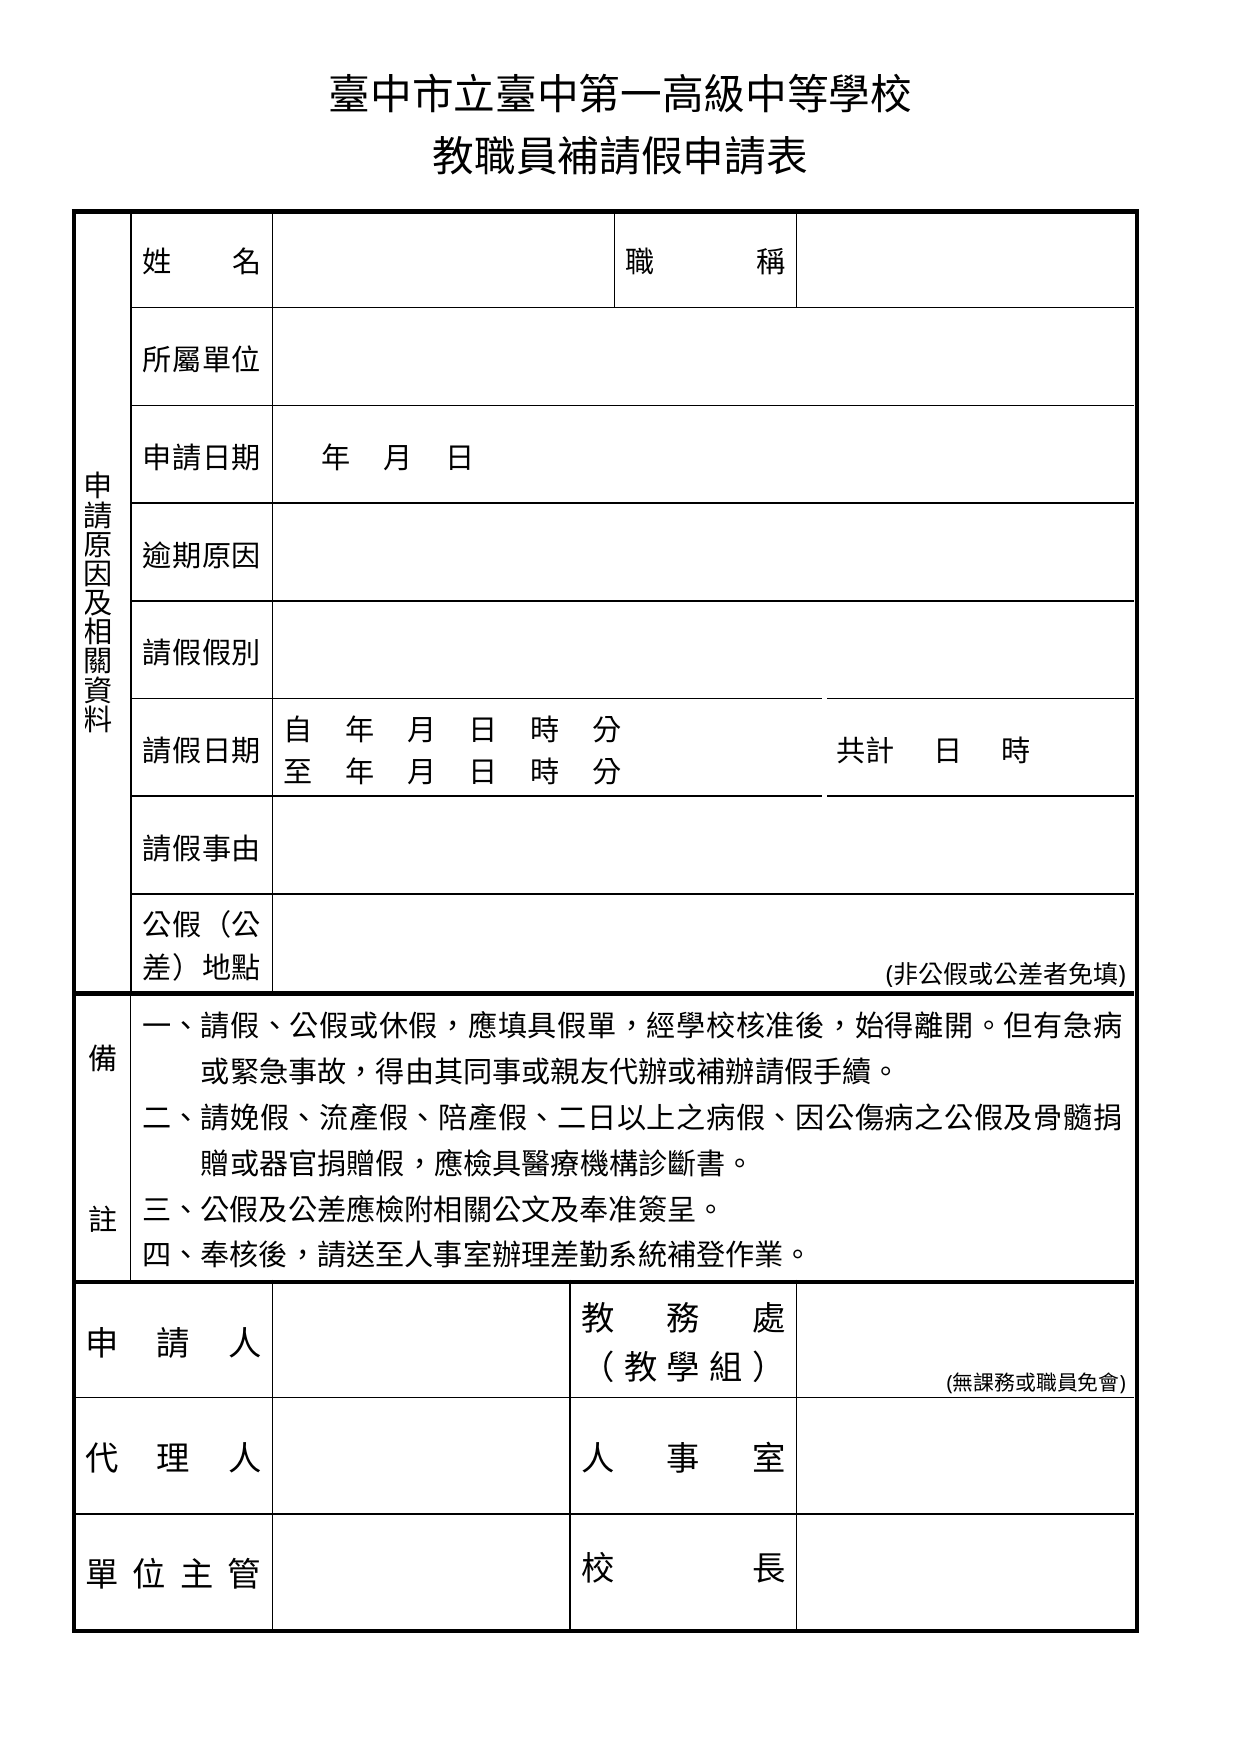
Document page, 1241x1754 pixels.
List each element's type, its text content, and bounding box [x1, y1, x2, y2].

table_cell [797, 1513, 1135, 1629]
table_header [273, 214, 614, 307]
table_cell [273, 502, 1135, 600]
table_cell 單位主管 [76, 1515, 272, 1629]
table_cell [273, 795, 1135, 893]
table_cell 代理人 [76, 1398, 272, 1513]
table_cell 公假（公差）地點 [132, 895, 272, 991]
table_cell [273, 1515, 569, 1629]
table_cell 校長 [571, 1515, 796, 1629]
table_header 姓名 [132, 214, 272, 307]
table_cell 請假日期 [132, 699, 272, 795]
table_cell [273, 1284, 569, 1397]
table_cell 共計 日 時 [827, 698, 1135, 795]
table_cell 所屬單位 [132, 308, 272, 404]
table_cell [273, 600, 1135, 698]
table_cell 請假假別 [132, 602, 272, 698]
table_cell 申請人 [76, 1284, 272, 1397]
table_cell [273, 1398, 569, 1513]
table_cell 人事室 [571, 1398, 796, 1513]
table_cell 備 註 [76, 996, 130, 1279]
table_cell (非公假或公差者免填) [273, 893, 1135, 991]
table_cell [797, 1397, 1135, 1513]
table_cell 請假、公假或休假，應填具假單，經學校核准後，始得離開。但有急病或緊急事故，得由其同事或親友代辦或補辦請假手續。 請娩假、流產假、陪產假、二日以上之病假、因公傷病之公假及骨髓捐贈或器官捐贈假，應檢具醫療機構診斷書。 公假及公差應檢附相關公文及奉准簽呈。 奉核後，請送至人事室辦理差勤系統補登作業。 [131, 991, 1135, 1279]
table_cell 自 年 月 日 時 分 至 年 月 日 時 分 [273, 699, 822, 795]
table_cell 年 月 日 [273, 405, 1135, 502]
table_header [797, 214, 1135, 307]
table_cell 申請日期 [132, 406, 272, 502]
table_cell (無課務或職員免會) [797, 1280, 1135, 1397]
text 教職員補請假申請表 [89, 122, 1152, 184]
table_cell 請假事由 [132, 797, 272, 893]
table_cell 逾期原因 [132, 504, 272, 600]
table_cell [273, 307, 1135, 404]
table_cell 教務處 （教學組） [571, 1284, 796, 1397]
text 臺中市立臺中第一高級中等學校 [89, 59, 1152, 122]
table_header 職稱 [615, 214, 796, 307]
table_header 申請原因及相關資料 [76, 214, 130, 991]
